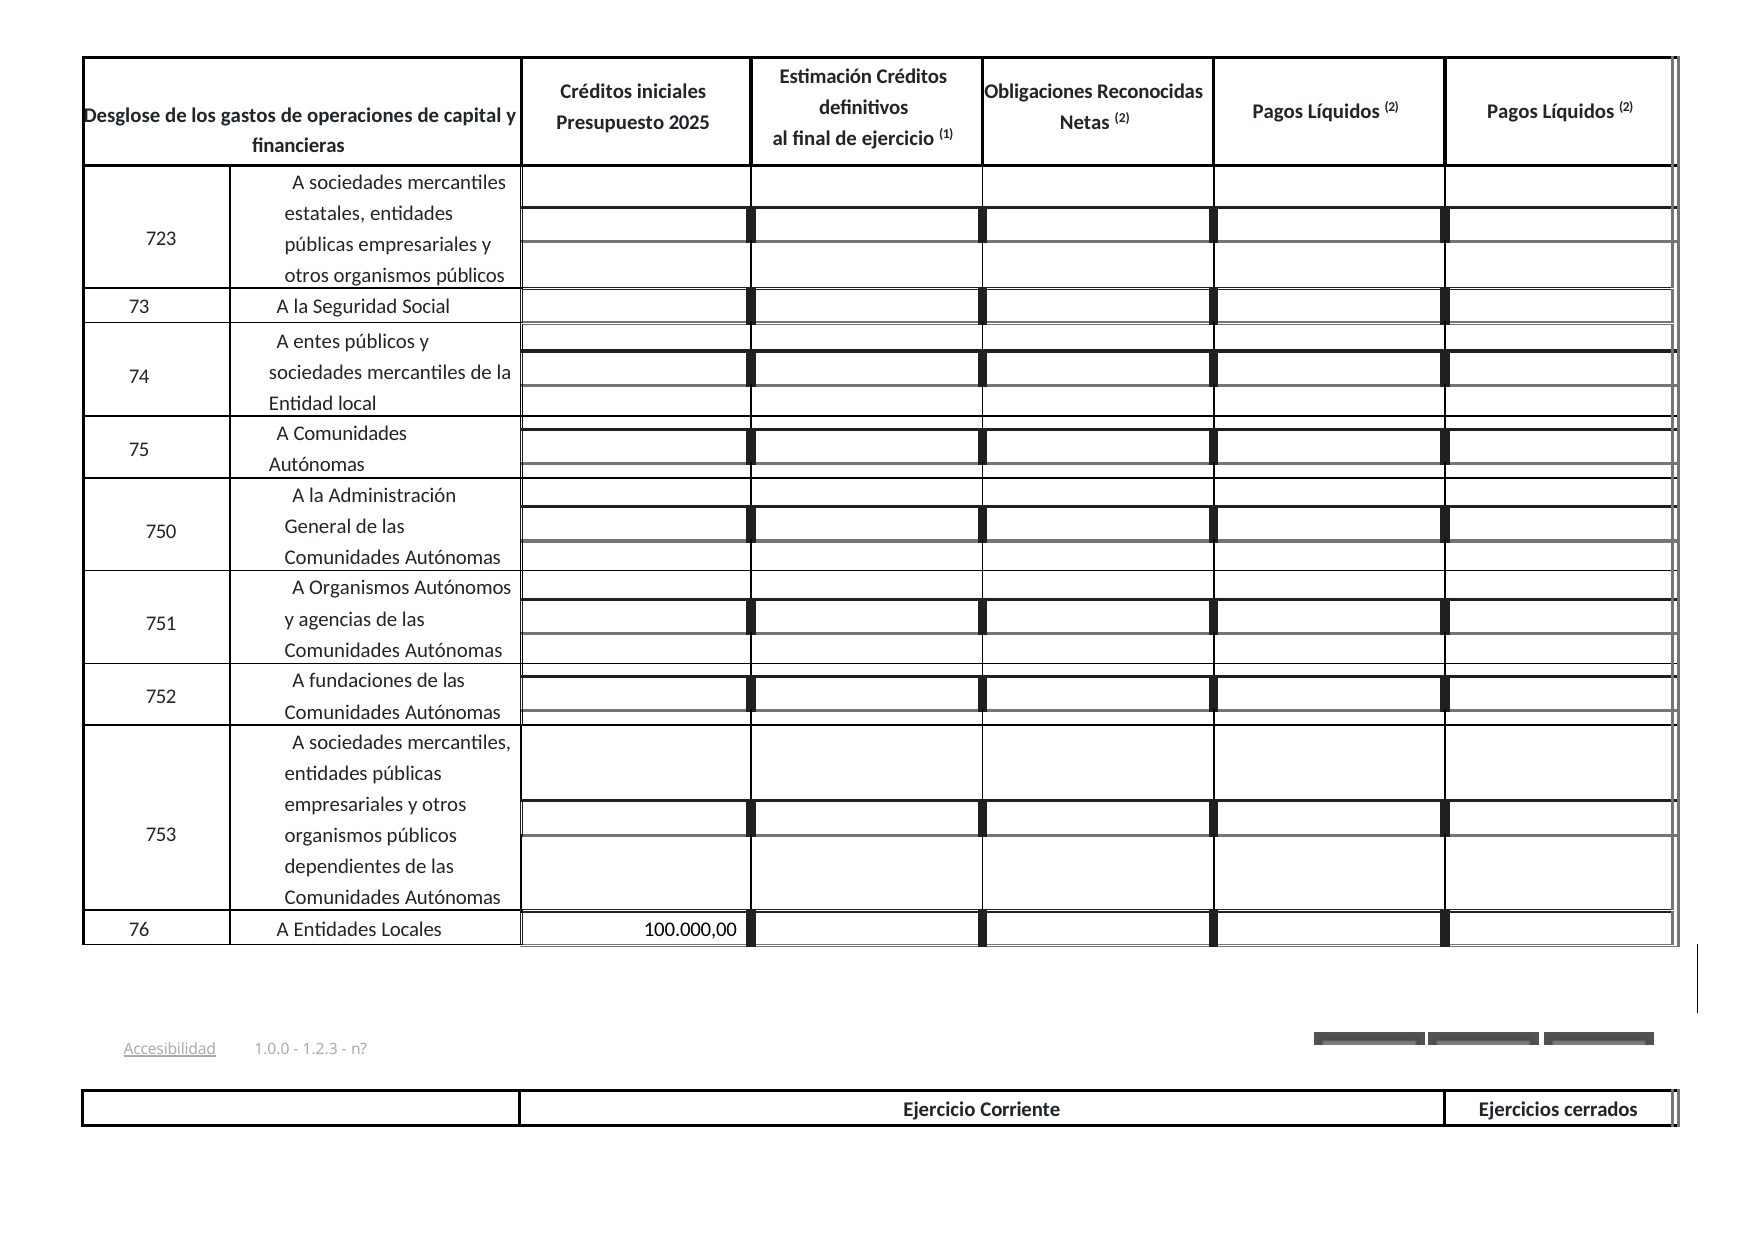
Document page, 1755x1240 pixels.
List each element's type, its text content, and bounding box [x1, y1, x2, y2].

table_cell 751 [85, 571, 229, 662]
table_cell [983, 712, 1213, 724]
table_cell 753 [85, 726, 229, 909]
table_cell [523, 431, 746, 462]
table_cell [523, 465, 750, 477]
table_cell [987, 431, 1209, 462]
table_cell [1450, 290, 1671, 321]
table_cell Estimación Créditos definitivos al final de ejercicio (1) [753, 59, 981, 164]
table_cell [987, 353, 1209, 384]
table_cell [1675, 1013, 1697, 1061]
table_cell [987, 802, 1209, 833]
table_cell [983, 479, 1213, 505]
table_cell [1446, 635, 1671, 662]
table_cell [987, 601, 1209, 632]
table_cell [523, 209, 746, 240]
table_cell [60, 944, 83, 1012]
table_cell Créditos iniciales Presupuesto 2025 [523, 59, 749, 164]
table_cell [756, 601, 978, 632]
table_cell 750 [85, 479, 229, 569]
table_header [60, 56, 82, 944]
table_cell [983, 417, 1213, 428]
table_cell [751, 947, 982, 1012]
table_cell [230, 945, 521, 1012]
table_cell [1450, 508, 1671, 539]
table_cell [983, 664, 1213, 675]
table_cell [982, 947, 1214, 1012]
table_cell [752, 712, 982, 724]
table_cell [1218, 913, 1440, 944]
table_cell Accesibilidad [84, 1013, 230, 1045]
table_cell [1215, 387, 1444, 415]
table_cell [523, 243, 750, 287]
table_cell [1215, 243, 1444, 287]
table_cell [1215, 571, 1444, 597]
table_cell [756, 209, 978, 240]
table_cell [523, 353, 746, 384]
table_cell [523, 712, 750, 724]
table_cell [1215, 417, 1444, 428]
table_cell [752, 243, 982, 287]
table_cell [1215, 465, 1444, 477]
table_cell [1450, 802, 1671, 833]
table_cell [987, 913, 1209, 944]
table_cell 100.000,00 [523, 913, 746, 944]
table_cell [1446, 664, 1671, 675]
table_cell [987, 290, 1209, 321]
table_cell [983, 167, 1213, 206]
table_cell [1446, 465, 1671, 477]
table_cell [1450, 601, 1671, 632]
table_cell [523, 571, 750, 597]
table_cell [1446, 387, 1671, 415]
table_cell [523, 802, 746, 833]
table_cell Pagos Líquidos (2) [1215, 59, 1443, 164]
table_cell [983, 543, 1213, 569]
table_cell [1215, 837, 1444, 909]
table_cell [1215, 479, 1444, 505]
table_cell [983, 325, 1213, 349]
table_cell [1675, 944, 1697, 1012]
table_cell [523, 635, 750, 662]
table_cell [987, 678, 1209, 709]
table_cell A la Administración General de las Comunidades Autónomas [231, 479, 520, 569]
table_cell Obligaciones Reconocidas Netas (2) [984, 59, 1212, 164]
table_cell [523, 417, 750, 428]
table_cell [523, 479, 750, 505]
table_cell [1218, 431, 1440, 462]
table_cell [1450, 678, 1671, 709]
table_cell [752, 417, 982, 428]
table_cell [60, 1013, 83, 1045]
table_cell [1218, 508, 1440, 539]
table_cell [1445, 947, 1675, 1012]
table_cell A sociedades mercantiles, entidades públicas empresariales y otros organismos públicos dependientes de las Comunidades Autónomas [231, 726, 520, 909]
table_cell [1446, 571, 1671, 597]
table_cell [1218, 678, 1440, 709]
table_cell 75 [85, 417, 229, 477]
table_cell [84, 945, 230, 1012]
table_cell Pagos Líquidos (2) [1447, 59, 1671, 164]
table_cell [1446, 543, 1671, 569]
table_cell [756, 290, 978, 321]
table_cell [752, 167, 982, 206]
table_cell [983, 726, 1213, 799]
table_cell [756, 678, 978, 709]
table_cell [521, 947, 751, 1012]
table_cell [523, 601, 746, 632]
table_cell A la Seguridad Social [231, 289, 520, 321]
table_cell [1450, 209, 1671, 240]
table_cell [756, 508, 978, 539]
table_cell [752, 664, 982, 675]
table_cell [1446, 243, 1671, 287]
table_cell [752, 479, 982, 505]
table_header [1680, 56, 1697, 944]
table_cell [1215, 664, 1444, 675]
table_cell [1450, 913, 1671, 944]
table_cell [523, 325, 750, 349]
table_cell [756, 431, 978, 462]
table_cell [1215, 543, 1444, 569]
table_cell [752, 325, 982, 349]
table_cell [1446, 417, 1671, 428]
table_cell [1218, 802, 1440, 833]
table_cell [1446, 837, 1671, 909]
table_header Desglose de los gastos de operaciones de capital y financieras [85, 59, 520, 164]
table_cell [756, 913, 978, 944]
table_cell [1218, 353, 1440, 384]
table_cell 752 [85, 664, 229, 724]
table_cell [1446, 479, 1671, 505]
table_cell [752, 387, 982, 415]
table_cell [752, 635, 982, 662]
table_cell [983, 837, 1213, 909]
table_cell [983, 571, 1213, 597]
table_cell [1218, 209, 1440, 240]
table_cell [523, 664, 750, 675]
table_cell [987, 209, 1209, 240]
table_cell [1215, 635, 1444, 662]
table_cell A sociedades mercantiles estatales, entidades públicas empresariales y otros organismos públicos [231, 167, 520, 287]
table_cell [756, 353, 978, 384]
table_cell [521, 1013, 751, 1045]
table_cell A Entidades Locales [231, 911, 520, 944]
table_cell [1215, 167, 1444, 206]
table_cell [1214, 947, 1445, 1012]
table_cell [1446, 167, 1671, 206]
table_cell [522, 837, 750, 909]
table_cell [1450, 431, 1671, 462]
table_cell [523, 508, 746, 539]
table_cell 74 [85, 323, 229, 415]
table_cell A Organismos Autónomos y agencias de las Comunidades Autónomas [231, 571, 520, 662]
table_cell [752, 726, 982, 799]
table_cell 76 [85, 911, 229, 944]
table_cell [523, 290, 746, 321]
table_cell [1215, 712, 1444, 724]
table_cell [751, 1013, 982, 1045]
table_cell [523, 387, 750, 415]
table_cell [1218, 601, 1440, 632]
table_cell [523, 167, 750, 206]
table_cell 73 [85, 289, 229, 321]
table_cell [983, 635, 1213, 662]
table_cell [1215, 726, 1444, 799]
table_cell [1215, 325, 1444, 349]
table_cell [523, 678, 746, 709]
table_cell [983, 465, 1213, 477]
table_cell [752, 837, 982, 909]
table_cell [983, 243, 1213, 287]
table_cell 723 [85, 167, 229, 287]
table_cell [752, 571, 982, 597]
table_cell [752, 543, 982, 569]
table_cell [752, 465, 982, 477]
table_cell [522, 726, 750, 799]
table_cell [1446, 726, 1671, 799]
table_cell 1.0.0 - 1.2.3 - n? [230, 1013, 521, 1045]
table_cell [982, 1013, 1214, 1045]
table_cell A entes públicos y sociedades mercantiles de la Entidad local [231, 323, 520, 415]
table_cell [987, 508, 1209, 539]
table_cell [756, 802, 978, 833]
table_cell [1214, 1013, 1445, 1045]
table_cell [1218, 290, 1440, 321]
table_cell [1450, 353, 1671, 384]
table_cell A fundaciones de las Comunidades Autónomas [231, 664, 520, 724]
table_cell [1446, 325, 1671, 349]
table_cell [1445, 1013, 1675, 1045]
table_cell [983, 387, 1213, 415]
table_cell [1446, 712, 1671, 724]
table_cell A Comunidades Autónomas [231, 417, 520, 477]
table_cell [523, 543, 750, 569]
